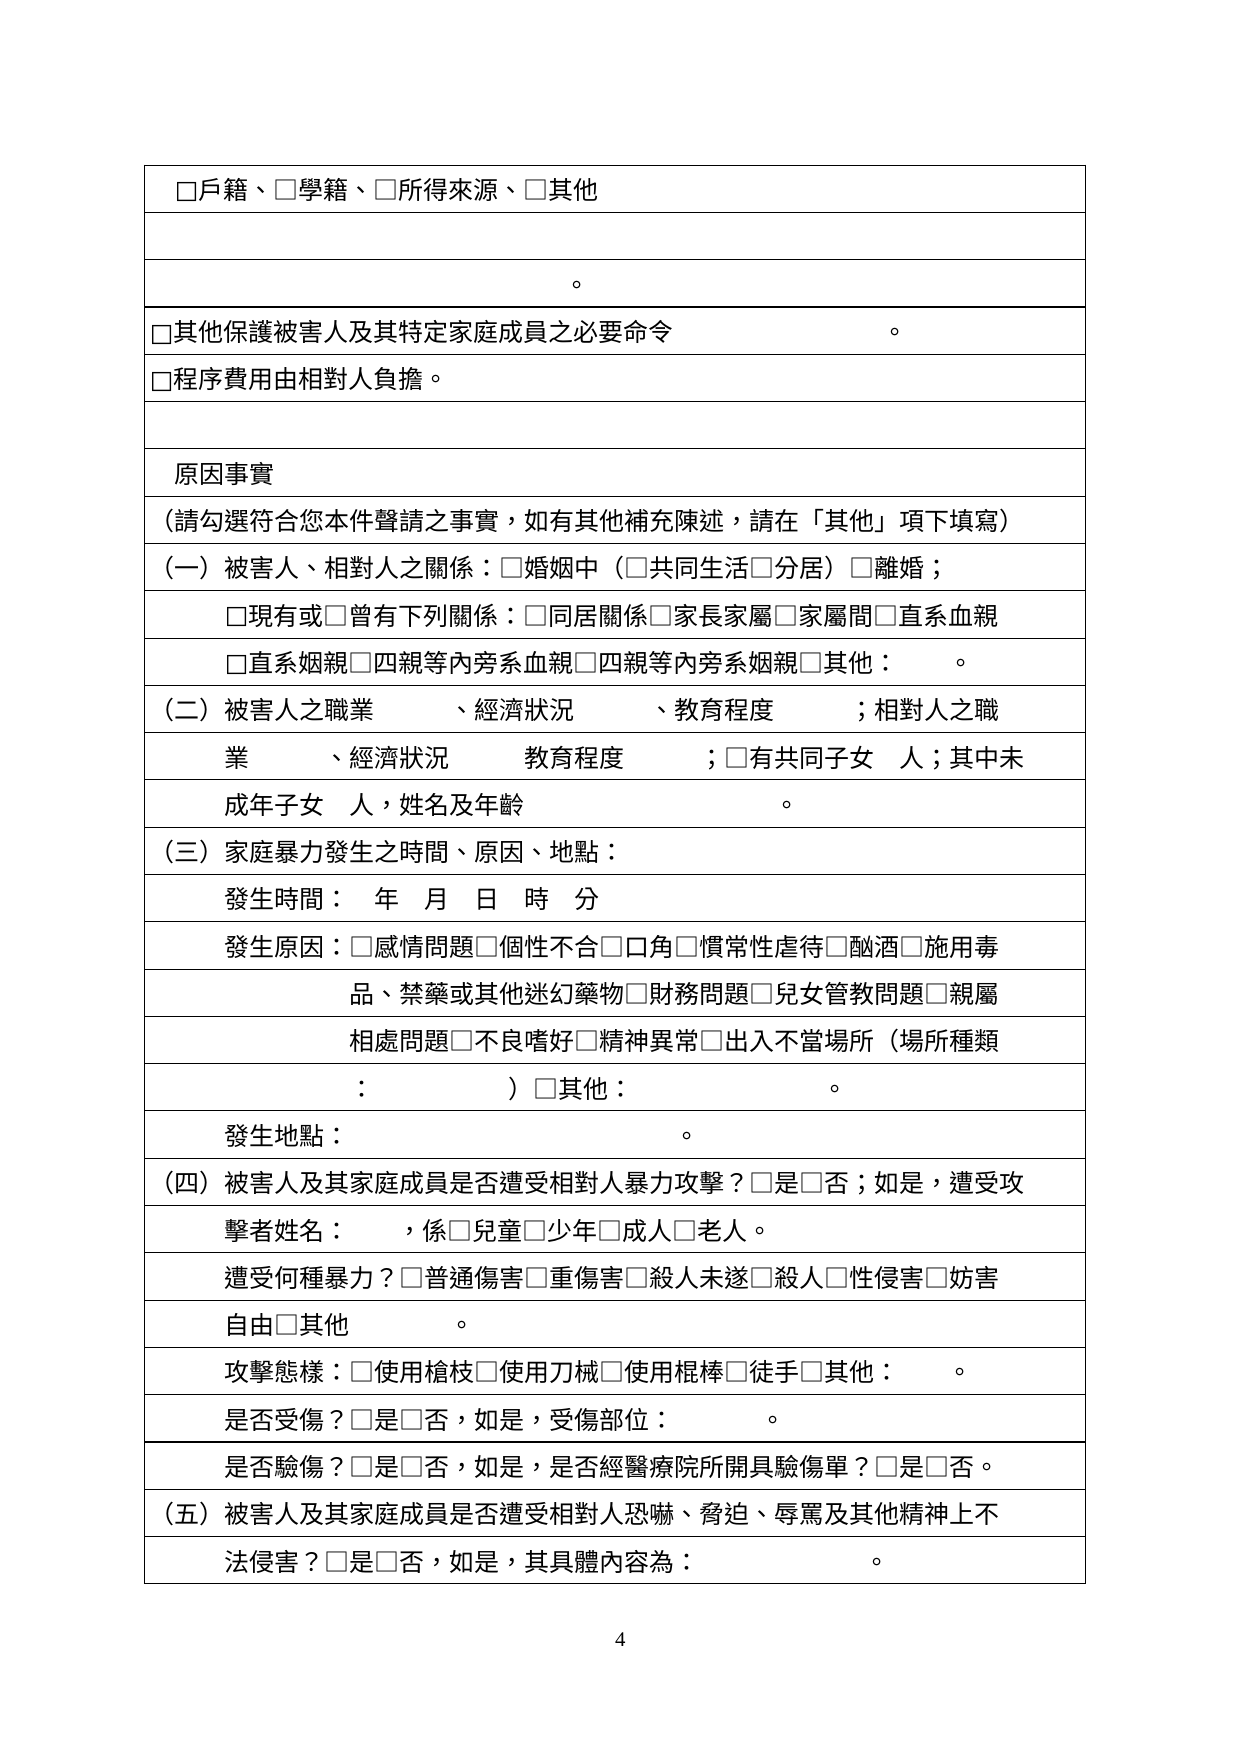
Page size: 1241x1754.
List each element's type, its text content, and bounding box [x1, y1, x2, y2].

table_cell □戶籍、□學籍、□所得來源、□其他 [145, 166, 1085, 212]
table_cell □程序費用由相對人負擔。 [145, 355, 1085, 401]
table_cell （四）被害人及其家庭成員是否遭受相對人暴力攻擊？□是□否；如是，遭受攻 [145, 1159, 1085, 1205]
table_cell 相處問題□不良嗜好□精神異常□出入不當場所（場所種類 [145, 1017, 1085, 1063]
table_cell □現有或□曾有下列關係：□同居關係□家長家屬□家屬間□直系血親 [145, 591, 1085, 637]
table_cell 品、禁藥或其他迷幻藥物□財務問題□兒女管教問題□親屬 [145, 970, 1085, 1016]
table_cell 擊者姓名： ，係□兒童□少年□成人□老人。 [145, 1206, 1085, 1252]
table_cell □直系姻親□四親等內旁系血親□四親等內旁系姻親□其他： 。 [145, 639, 1085, 685]
table_cell 。 [145, 260, 1085, 306]
table_cell □其他保護被害人及其特定家庭成員之必要命令 。 [145, 308, 1085, 354]
table_cell ： ）□其他： 。 [145, 1064, 1085, 1110]
table_cell （一）被害人、相對人之關係：□婚姻中（□共同生活□分居）□離婚； [145, 544, 1085, 590]
table_cell 發生地點： 。 [145, 1111, 1085, 1158]
table_cell [145, 402, 1085, 448]
table_cell 原因事實 [145, 449, 1085, 496]
table_cell 自由□其他 。 [145, 1301, 1085, 1347]
table_cell （請勾選符合您本件聲請之事實，如有其他補充陳述，請在「其他」項下填寫） [145, 497, 1085, 543]
table_cell （二）被害人之職業 、經濟狀況 、教育程度 ；相對人之職 [145, 686, 1085, 732]
table_cell [145, 213, 1085, 259]
table_cell （三）家庭暴力發生之時間、原因、地點： [145, 828, 1085, 874]
table_cell 業 、經濟狀況 教育程度 ；□有共同子女 人；其中未 [145, 733, 1085, 779]
table_cell 法侵害？□是□否，如是，其具體內容為： 。 [145, 1537, 1085, 1583]
table_cell 成年子女 人，姓名及年齡 。 [145, 780, 1085, 827]
table_cell （五）被害人及其家庭成員是否遭受相對人恐嚇、脅迫、辱罵及其他精神上不 [145, 1490, 1085, 1536]
table_cell 是否驗傷？□是□否，如是，是否經醫療院所開具驗傷單？□是□否。 [145, 1443, 1085, 1489]
table_cell 遭受何種暴力？□普通傷害□重傷害□殺人未遂□殺人□性侵害□妨害 [145, 1253, 1085, 1299]
table_cell 是否受傷？□是□否，如是，受傷部位： 。 [145, 1395, 1085, 1441]
table_cell 發生時間： 年 月 日 時 分 [145, 875, 1085, 921]
table_cell 攻擊態樣：□使用槍枝□使用刀械□使用棍棒□徒手□其他： 。 [145, 1348, 1085, 1394]
table_cell 發生原因：□感情問題□個性不合□口角□慣常性虐待□酗酒□施用毒 [145, 922, 1085, 968]
